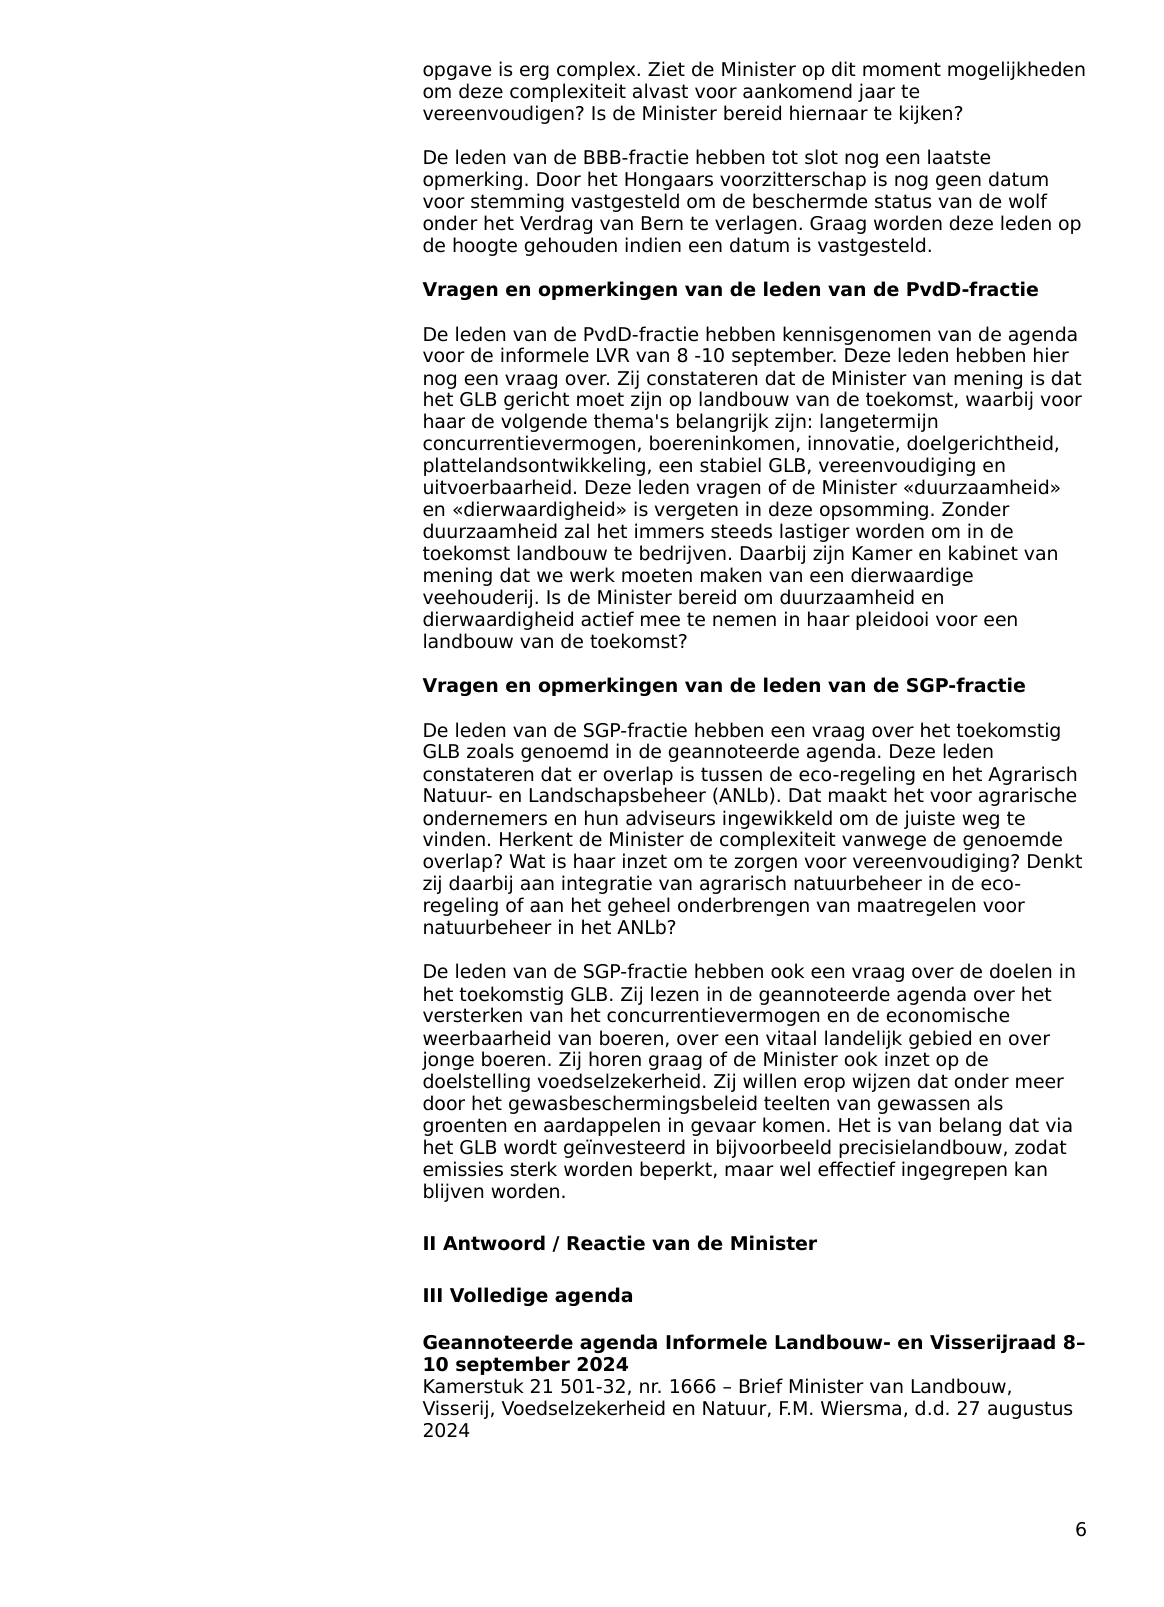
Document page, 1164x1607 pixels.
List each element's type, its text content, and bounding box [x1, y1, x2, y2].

subtitle III Volledige agenda [422, 1285, 1087, 1307]
text De leden van de BBB-fractie hebben tot slot nog een laatste opmerking. Door het Hongaars voorzitterschap is nog geen datum voor stemming vastgesteld om de beschermde status van de wolf onder het Verdrag van Bern te verlagen. Graag worden deze leden op de hoogte gehouden indien een datum is vastgesteld. [422, 147, 1087, 257]
text Geannoteerde agenda Informele Landbouw- en Visserijraad 8–10 september 2024 [422, 1332, 1087, 1376]
subtitle II Antwoord / Reactie van de Minister [422, 1233, 1087, 1255]
text De leden van de PvdD-fractie hebben kennisgenomen van de agenda voor de informele LVR van 8 -10 september. Deze leden hebben hier nog een vraag over. Zij constateren dat de Minister van mening is dat het GLB gericht moet zijn op landbouw van de toekomst, waarbij voor haar de volgende thema's belangrijk zijn: langetermijn concurrentievermogen, boereninkomen, innovatie, doelgerichtheid, plattelandsontwikkeling, een stabiel GLB, vereenvoudiging en uitvoerbaarheid. Deze leden vragen of de Minister «duurzaamheid» en «dierwaardigheid» is vergeten in deze opsomming. Zonder duurzaamheid zal het immers steeds lastiger worden om in de toekomst landbouw te bedrijven. Daarbij zijn Kamer en kabinet van mening dat we werk moeten maken van een dierwaardige veehouderij. Is de Minister bereid om duurzaamheid en dierwaardigheid actief mee te nemen in haar pleidooi voor een landbouw van de toekomst? [422, 323, 1087, 653]
text De leden van de SGP-fractie hebben een vraag over het toekomstig GLB zoals genoemd in de geannoteerde agenda. Deze leden constateren dat er overlap is tussen de eco-regeling en het Agrarisch Natuur- en Landschapsbeheer (ANLb). Dat maakt het voor agrarische ondernemers en hun adviseurs ingewikkeld om de juiste weg te vinden. Herkent de Minister de complexiteit vanwege de genoemde overlap? Wat is haar inzet om te zorgen voor vereenvoudiging? Denkt zij daarbij aan integratie van agrarisch natuurbeheer in de eco-regeling of aan het geheel onderbrengen van maatregelen voor natuurbeheer in het ANLb? [422, 719, 1087, 939]
text De leden van de SGP-fractie hebben ook een vraag over de doelen in het toekomstig GLB. Zij lezen in de geannoteerde agenda over het versterken van het concurrentievermogen en de economische weerbaarheid van boeren, over een vitaal landelijk gebied en over jonge boeren. Zij horen graag of de Minister ook inzet op de doelstelling voedselzekerheid. Zij willen erop wijzen dat onder meer door het gewasbeschermingsbeleid teelten van gewassen als groenten en aardappelen in gevaar komen. Het is van belang dat via het GLB wordt geïnvesteerd in bijvoorbeeld precisielandbouw, zodat emissies sterk worden beperkt, maar wel effectief ingegrepen kan blijven worden. [422, 961, 1087, 1203]
text Kamerstuk 21 501-32, nr. 1666 – Brief Minister van Landbouw, Visserij, Voedselzekerheid en Natuur, F.M. Wiersma, d.d. 27 augustus 2024 [422, 1376, 1087, 1442]
subtitle Vragen en opmerkingen van de leden van de SGP-fractie [422, 675, 1087, 697]
text opgave is erg complex. Ziet de Minister op dit moment mogelijkheden om deze complexiteit alvast voor aankomend jaar te vereenvoudigen? Is de Minister bereid hiernaar te kijken? [422, 59, 1087, 125]
subtitle Vragen en opmerkingen van de leden van de PvdD-fractie [422, 279, 1087, 301]
